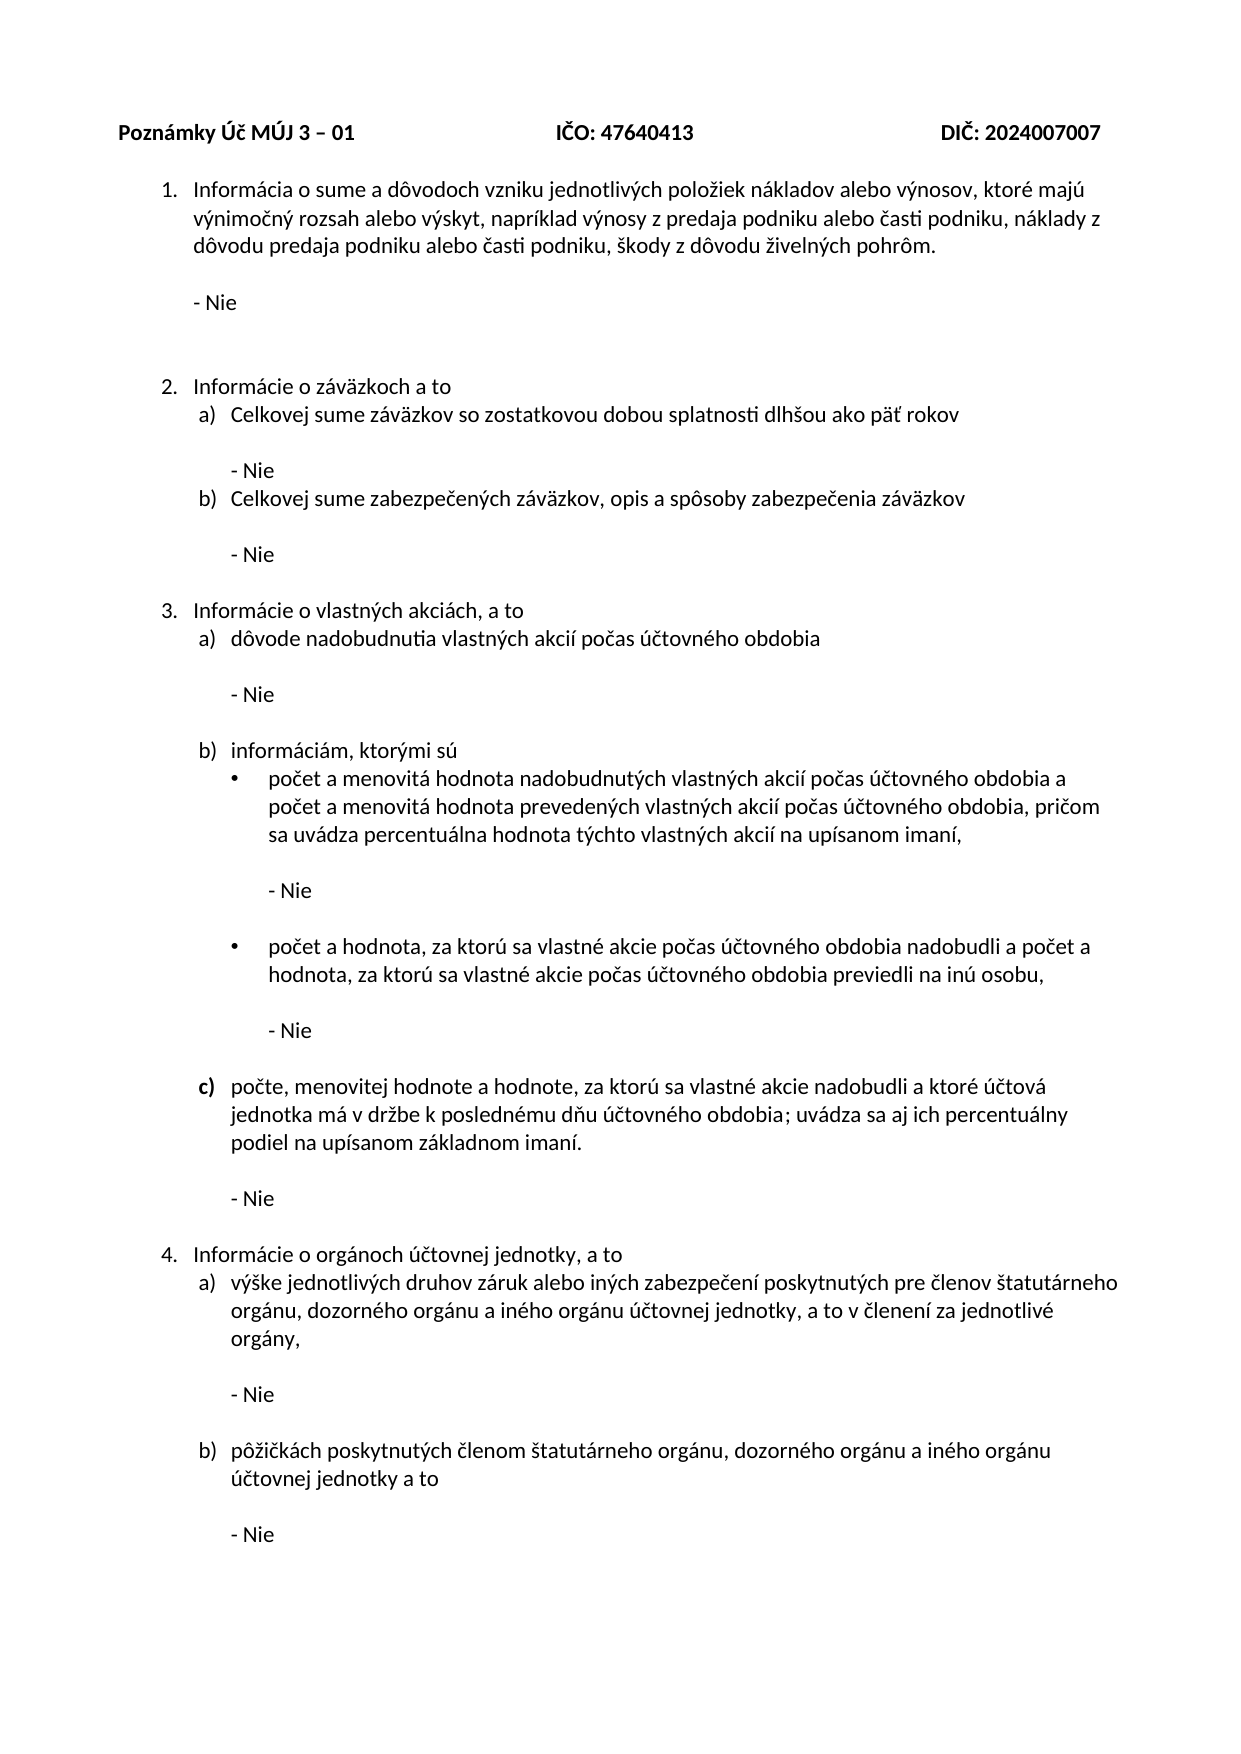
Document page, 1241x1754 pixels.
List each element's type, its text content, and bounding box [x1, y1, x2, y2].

list - Nie [193, 680, 1122, 708]
list výške jednotlivých druhov záruk alebo iných zabezpečení poskytnutých pre členov štatutárneho orgánu, dozorného orgánu a iného orgánu účtovnej jednotky, a to v členení za jednotlivé orgány, [193, 1268, 1122, 1352]
list - Nie [193, 1521, 1122, 1549]
list dôvode nadobudnutia vlastných akcií počas účtovného obdobia [193, 624, 1122, 652]
list Informácie o orgánoch účtovnej jednotky, a to [156, 1240, 1122, 1268]
list Informácie o vlastných akciách, a to [156, 596, 1122, 624]
list - Nie [193, 540, 1122, 568]
list počet a hodnota, za ktorú sa vlastné akcie počas účtovného obdobia nadobudli a počet a hodnota, za ktorú sa vlastné akcie počas účtovného obdobia previedli na inú osobu, [231, 932, 1122, 988]
list - Nie [231, 876, 1122, 904]
list pôžičkách poskytnutých členom štatutárneho orgánu, dozorného orgánu a iného orgánu účtovnej jednotky a to [193, 1437, 1122, 1493]
list Informácie o záväzkoch a to [156, 372, 1122, 400]
list - Nie [193, 456, 1122, 484]
list Informácia o sume a dôvodoch vzniku jednotlivých položiek nákladov alebo výnosov, ktoré majú výnimočný rozsah alebo výskyt, napríklad výnosy z predaja podniku alebo časti podniku, náklady z dôvodu predaja podniku alebo časti podniku, škody z dôvodu živelných pohrôm. [156, 176, 1122, 260]
list informáciám, ktorými sú [193, 736, 1122, 764]
list počet a menovitá hodnota nadobudnutých vlastných akcií počas účtovného obdobia a počet a menovitá hodnota prevedených vlastných akcií počas účtovného obdobia, pričom sa uvádza percentuálna hodnota týchto vlastných akcií na upísanom imaní, [231, 764, 1122, 848]
list - Nie [156, 288, 1122, 316]
list - Nie [193, 1184, 1122, 1212]
list Celkovej sume zabezpečených záväzkov, opis a spôsoby zabezpečenia záväzkov [193, 484, 1122, 512]
list - Nie [193, 1381, 1122, 1408]
list počte, menovitej hodnote a hodnote, za ktorú sa vlastné akcie nadobudli a ktoré účtová jednotka má v držbe k poslednému dňu účtovného obdobia; uvádza sa aj ich percentuálny podiel na upísanom základnom imaní. [193, 1072, 1122, 1156]
list Celkovej sume záväzkov so zostatkovou dobou splatnosti dlhšou ako päť rokov [193, 400, 1122, 428]
list - Nie [231, 1016, 1122, 1044]
